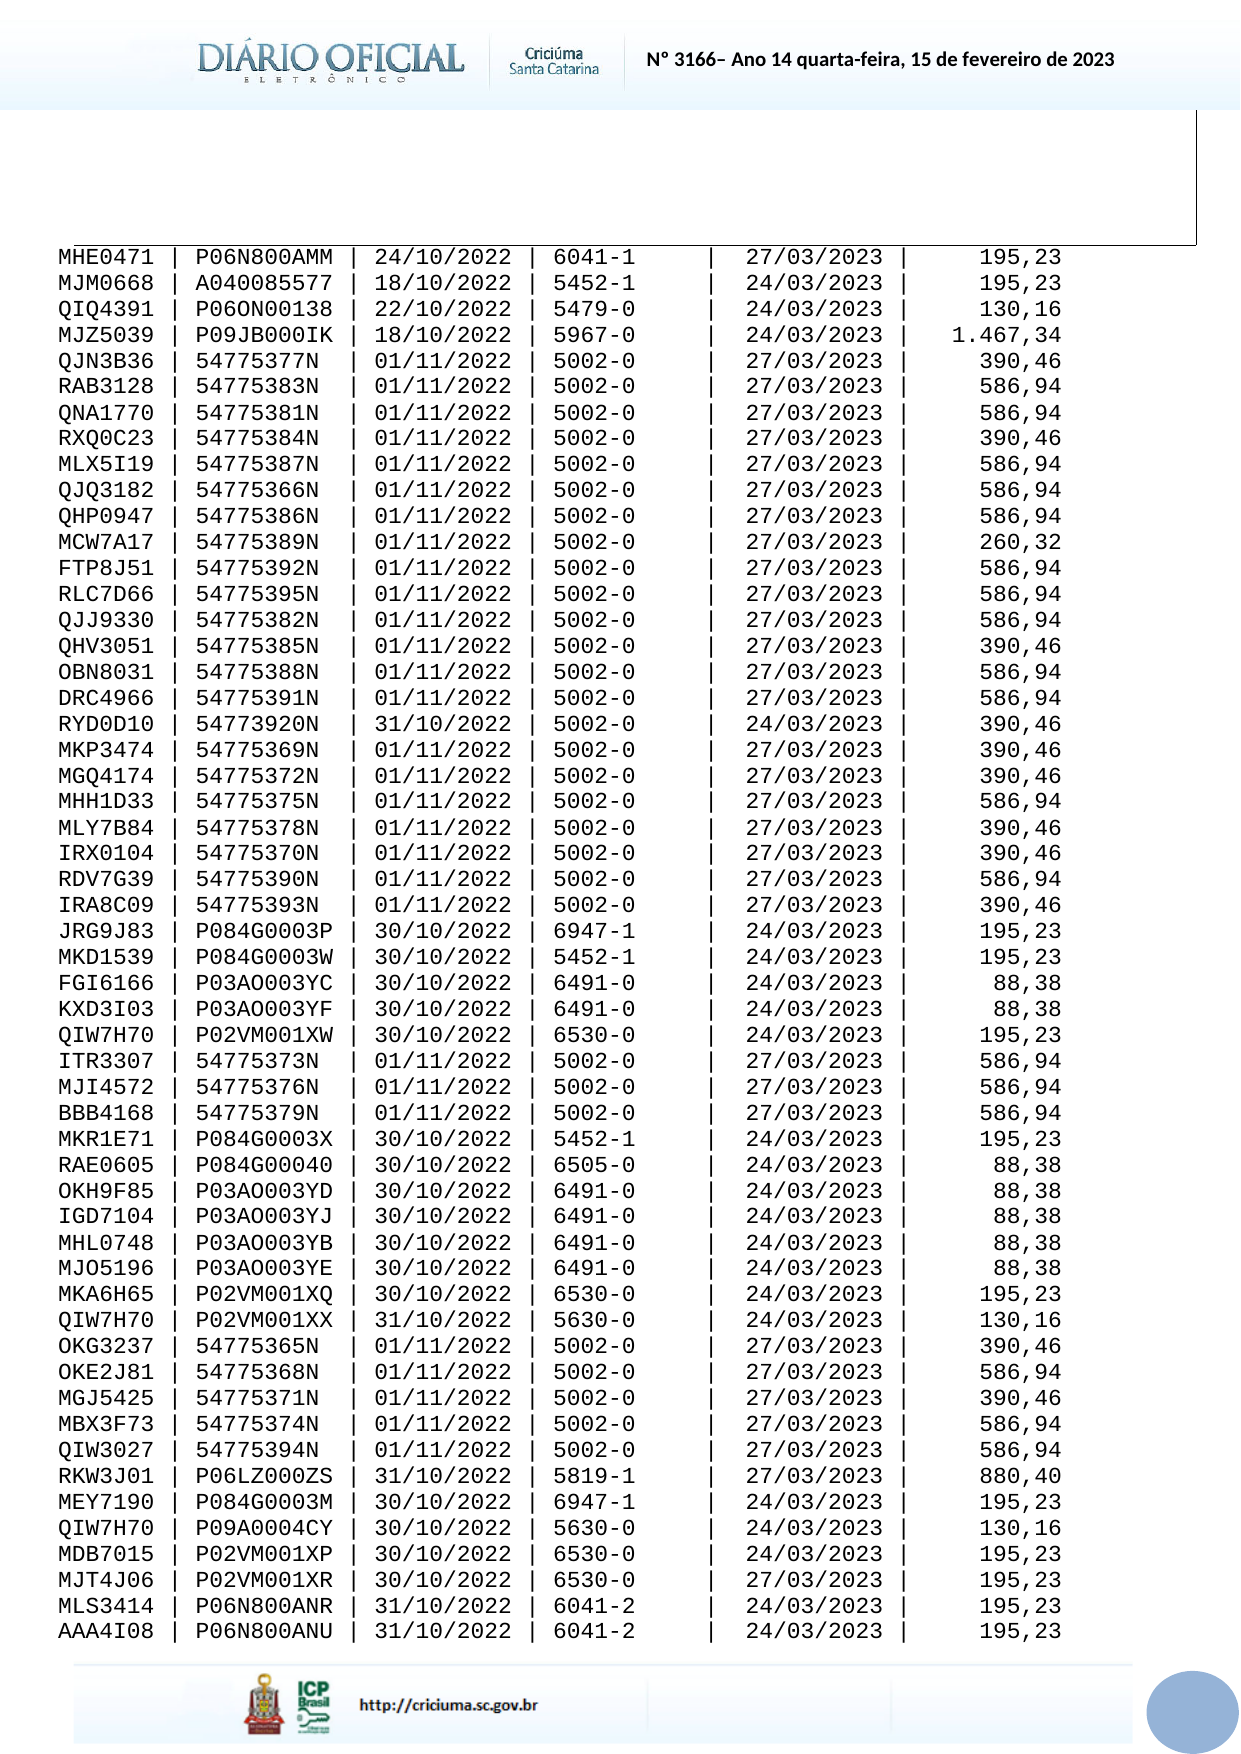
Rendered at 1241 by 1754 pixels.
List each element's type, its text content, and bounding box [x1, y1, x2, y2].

text KXD3I03 | P03AO003YF | 30/10/2022 | 6491-0 | 24/03/2023 | 88,38 [44, 997, 1196, 1023]
text MHL0748 | P03AO003YB | 30/10/2022 | 6491-0 | 24/03/2023 | 88,38 [44, 1231, 1196, 1257]
text MGQ4174 | 54775372N | 01/11/2022 | 5002-0 | 27/03/2023 | 390,46 [44, 764, 1196, 790]
text OKE2J81 | 54775368N | 01/11/2022 | 5002-0 | 27/03/2023 | 586,94 [44, 1361, 1196, 1386]
text MHH1D33 | 54775375N | 01/11/2022 | 5002-0 | 27/03/2023 | 586,94 [44, 790, 1196, 816]
text OKH9F85 | P03AO003YD | 30/10/2022 | 6491-0 | 24/03/2023 | 88,38 [44, 1179, 1196, 1205]
text QIW3027 | 54775394N | 01/11/2022 | 5002-0 | 27/03/2023 | 586,94 [44, 1438, 1196, 1464]
text MGJ5425 | 54775371N | 01/11/2022 | 5002-0 | 27/03/2023 | 390,46 [44, 1386, 1196, 1412]
text BBB4168 | 54775379N | 01/11/2022 | 5002-0 | 27/03/2023 | 586,94 [44, 1101, 1196, 1127]
text MKA6H65 | P02VM001XQ | 30/10/2022 | 6530-0 | 24/03/2023 | 195,23 [44, 1283, 1196, 1309]
text MJT4J06 | P02VM001XR | 30/10/2022 | 6530-0 | 27/03/2023 | 195,23 [44, 1568, 1196, 1594]
text MBX3F73 | 54775374N | 01/11/2022 | 5002-0 | 27/03/2023 | 586,94 [44, 1412, 1196, 1438]
text DRC4966 | 54775391N | 01/11/2022 | 5002-0 | 27/03/2023 | 586,94 [44, 686, 1196, 712]
text QJN3B36 | 54775377N | 01/11/2022 | 5002-0 | 27/03/2023 | 390,46 [44, 349, 1196, 375]
text RAB3128 | 54775383N | 01/11/2022 | 5002-0 | 27/03/2023 | 586,94 [44, 375, 1196, 401]
text RLC7D66 | 54775395N | 01/11/2022 | 5002-0 | 27/03/2023 | 586,94 [44, 582, 1196, 608]
text RDV7G39 | 54775390N | 01/11/2022 | 5002-0 | 27/03/2023 | 586,94 [44, 868, 1196, 894]
text MJI4572 | 54775376N | 01/11/2022 | 5002-0 | 27/03/2023 | 586,94 [44, 1075, 1196, 1101]
text OBN8031 | 54775388N | 01/11/2022 | 5002-0 | 27/03/2023 | 586,94 [44, 660, 1196, 686]
text MDB7015 | P02VM001XP | 30/10/2022 | 6530-0 | 24/03/2023 | 195,23 [44, 1542, 1196, 1568]
text MKR1E71 | P084G0003X | 30/10/2022 | 5452-1 | 24/03/2023 | 195,23 [44, 1127, 1196, 1153]
text RXQ0C23 | 54775384N | 01/11/2022 | 5002-0 | 27/03/2023 | 390,46 [44, 427, 1196, 453]
text QJJ9330 | 54775382N | 01/11/2022 | 5002-0 | 27/03/2023 | 586,94 [44, 608, 1196, 634]
text QHP0947 | 54775386N | 01/11/2022 | 5002-0 | 27/03/2023 | 586,94 [44, 504, 1196, 531]
text MJO5196 | P03AO003YE | 30/10/2022 | 6491-0 | 24/03/2023 | 88,38 [44, 1257, 1196, 1283]
text MLY7B84 | 54775378N | 01/11/2022 | 5002-0 | 27/03/2023 | 390,46 [44, 816, 1196, 842]
text MLS3414 | P06N800ANR | 31/10/2022 | 6041-2 | 24/03/2023 | 195,23 [44, 1594, 1196, 1620]
text QIQ4391 | P06ON00138 | 22/10/2022 | 5479-0 | 24/03/2023 | 130,16 [44, 297, 1196, 323]
text MJZ5039 | P09JB000IK | 18/10/2022 | 5967-0 | 24/03/2023 | 1.467,34 [44, 323, 1196, 349]
text IRX0104 | 54775370N | 01/11/2022 | 5002-0 | 27/03/2023 | 390,46 [44, 842, 1196, 868]
text RKW3J01 | P06LZ000ZS | 31/10/2022 | 5819-1 | 27/03/2023 | 880,40 [44, 1464, 1196, 1490]
text QNA1770 | 54775381N | 01/11/2022 | 5002-0 | 27/03/2023 | 586,94 [44, 401, 1196, 427]
text AAA4I08 | P06N800ANU | 31/10/2022 | 6041-2 | 24/03/2023 | 195,23 [44, 1620, 1196, 1646]
text IRA8C09 | 54775393N | 01/11/2022 | 5002-0 | 27/03/2023 | 390,46 [44, 894, 1196, 919]
text MKP3474 | 54775369N | 01/11/2022 | 5002-0 | 27/03/2023 | 390,46 [44, 738, 1196, 764]
text OKG3237 | 54775365N | 01/11/2022 | 5002-0 | 27/03/2023 | 390,46 [44, 1334, 1196, 1361]
text QJQ3182 | 54775366N | 01/11/2022 | 5002-0 | 27/03/2023 | 586,94 [44, 479, 1196, 504]
text QIW7H70 | P09A0004CY | 30/10/2022 | 5630-0 | 24/03/2023 | 130,16 [44, 1516, 1196, 1542]
text MKD1539 | P084G0003W | 30/10/2022 | 5452-1 | 24/03/2023 | 195,23 [44, 946, 1196, 971]
text FTP8J51 | 54775392N | 01/11/2022 | 5002-0 | 27/03/2023 | 586,94 [44, 556, 1196, 582]
text JRG9J83 | P084G0003P | 30/10/2022 | 6947-1 | 24/03/2023 | 195,23 [44, 919, 1196, 946]
text MHE0471 | P06N800AMM | 24/10/2022 | 6041-1 | 27/03/2023 | 195,23 [44, 245, 1196, 271]
text QHV3051 | 54775385N | 01/11/2022 | 5002-0 | 27/03/2023 | 390,46 [44, 634, 1196, 660]
text QIW7H70 | P02VM001XX | 31/10/2022 | 5630-0 | 24/03/2023 | 130,16 [44, 1309, 1196, 1334]
text ITR3307 | 54775373N | 01/11/2022 | 5002-0 | 27/03/2023 | 586,94 [44, 1049, 1196, 1075]
text IGD7104 | P03AO003YJ | 30/10/2022 | 6491-0 | 24/03/2023 | 88,38 [44, 1205, 1196, 1231]
text FGI6166 | P03AO003YC | 30/10/2022 | 6491-0 | 24/03/2023 | 88,38 [44, 971, 1196, 997]
text RYD0D10 | 54773920N | 31/10/2022 | 5002-0 | 24/03/2023 | 390,46 [44, 712, 1196, 738]
text MCW7A17 | 54775389N | 01/11/2022 | 5002-0 | 27/03/2023 | 260,32 [44, 531, 1196, 556]
text MLX5I19 | 54775387N | 01/11/2022 | 5002-0 | 27/03/2023 | 586,94 [44, 453, 1196, 479]
text MEY7190 | P084G0003M | 30/10/2022 | 6947-1 | 24/03/2023 | 195,23 [44, 1490, 1196, 1516]
text MJM0668 | A040085577 | 18/10/2022 | 5452-1 | 24/03/2023 | 195,23 [44, 271, 1196, 297]
text RAE0605 | P084G00040 | 30/10/2022 | 6505-0 | 24/03/2023 | 88,38 [44, 1153, 1196, 1179]
text QIW7H70 | P02VM001XW | 30/10/2022 | 6530-0 | 24/03/2023 | 195,23 [44, 1023, 1196, 1049]
